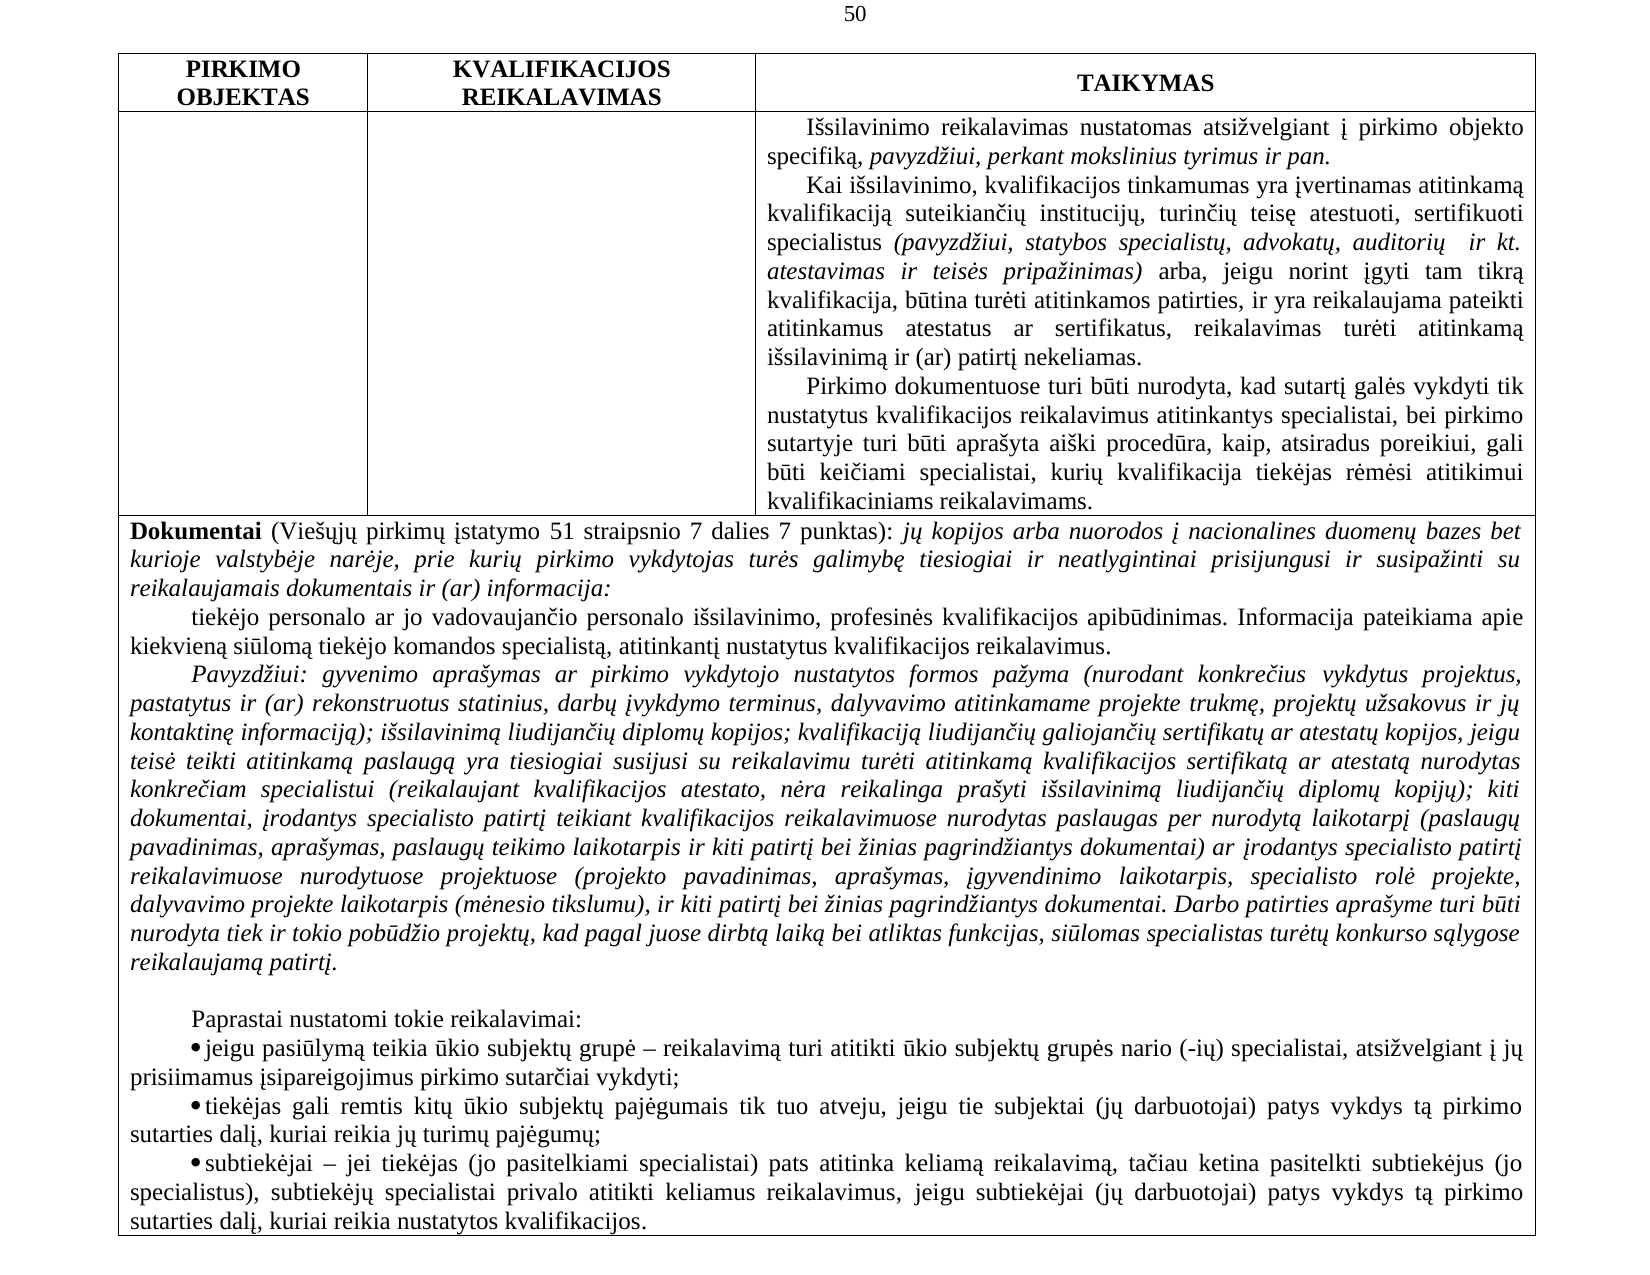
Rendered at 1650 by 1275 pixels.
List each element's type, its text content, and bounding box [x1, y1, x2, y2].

table_header PIRKIMO OBJEKTAS [119, 54, 367, 111]
table_cell [119, 112, 367, 515]
table_header TAIKYMAS [756, 54, 1535, 111]
table_cell Išsilavinimo reikalavimas nustatomas atsižvelgiant į pirkimo objekto specifiką, pavyzdžiui, perkant mokslinius tyrimus ir pan. Kai išsilavinimo, kvalifikacijos tinkamumas yra įvertinamas atitinkamą kvalifikaciją suteikiančių institucijų, turinčių teisę atestuoti, sertifikuoti specialistus (pavyzdžiui, statybos specialistų, advokatų, auditorių ir kt. atestavimas ir teisės pripažinimas) arba, jeigu norint įgyti tam tikrą kvalifikacija, būtina turėti atitinkamos patirties, ir yra reikalaujama pateikti atitinkamus atestatus ar sertifikatus, reikalavimas turėti atitinkamą išsilavinimą ir (ar) patirtį nekeliamas. Pirkimo dokumentuose turi būti nurodyta, kad sutartį galės vykdyti tik nustatytus kvalifikacijos reikalavimus atitinkantys specialistai, bei pirkimo sutartyje turi būti aprašyta aiški procedūra, kaip, atsiradus poreikiui, gali būti keičiami specialistai, kurių kvalifikacija tiekėjas rėmėsi atitikimui kvalifikaciniams reikalavimams. [756, 112, 1535, 515]
table_cell [368, 112, 755, 515]
table_cell Dokumentai (Viešųjų pirkimų įstatymo 51 straipsnio 7 dalies 7 punktas): jų kopijos arba nuorodos į nacionalines duomenų bazes bet kurioje valstybėje narėje, prie kurių pirkimo vykdytojas turės galimybę tiesiogiai ir neatlygintinai prisijungusi ir susipažinti su reikalaujamais dokumentais ir (ar) informacija: tiekėjo personalo ar jo vadovaujančio personalo išsilavinimo, profesinės kvalifikacijos apibūdinimas. Informacija pateikiama apie kiekvieną siūlomą tiekėjo komandos specialistą, atitinkantį nustatytus kvalifikacijos reikalavimus. Pavyzdžiui: gyvenimo aprašymas ar pirkimo vykdytojo nustatytos formos pažyma (nurodant konkrečius vykdytus projektus, pastatytus ir (ar) rekonstruotus statinius, darbų įvykdymo terminus, dalyvavimo atitinkamame projekte trukmę, projektų užsakovus ir jų kontaktinę informaciją); išsilavinimą liudijančių diplomų kopijos; kvalifikaciją liudijančių galiojančių sertifikatų ar atestatų kopijos, jeigu teisė teikti atitinkamą paslaugą yra tiesiogiai susijusi su reikalavimu turėti atitinkamą kvalifikacijos sertifikatą ar atestatą nurodytas konkrečiam specialistui (reikalaujant kvalifikacijos atestato, nėra reikalinga prašyti išsilavinimą liudijančių diplomų kopijų); kiti dokumentai, įrodantys specialisto patirtį teikiant kvalifikacijos reikalavimuose nurodytas paslaugas per nurodytą laikotarpį (paslaugų pavadinimas, aprašymas, paslaugų teikimo laikotarpis ir kiti patirtį bei žinias pagrindžiantys dokumentai) ar įrodantys specialisto patirtį reikalavimuose nurodytuose projektuose (projekto pavadinimas, aprašymas, įgyvendinimo laikotarpis, specialisto rolė projekte, dalyvavimo projekte laikotarpis (mėnesio tikslumu), ir kiti patirtį bei žinias pagrindžiantys dokumentai. Darbo patirties aprašyme turi būti nurodyta tiek ir tokio pobūdžio projektų, kad pagal juose dirbtą laiką bei atliktas funkcijas, siūlomas specialistas turėtų konkurso sąlygose reikalaujamą patirtį. Paprastai nustatomi tokie reikalavimai:  jeigu pasiūlymą teikia ūkio subjektų grupė – reikalavimą turi atitikti ūkio subjektų grupės nario (-ių) specialistai, atsižvelgiant į jų prisiimamus įsipareigojimus pirkimo sutarčiai vykdyti;  tiekėjas gali remtis kitų ūkio subjektų pajėgumais tik tuo atveju, jeigu tie subjektai (jų darbuotojai) patys vykdys tą pirkimo sutarties dalį, kuriai reikia jų turimų pajėgumų;  subtiekėjai – jei tiekėjas (jo pasitelkiami specialistai) pats atitinka keliamą reikalavimą, tačiau ketina pasitelkti subtiekėjus (jo specialistus), subtiekėjų specialistai privalo atitikti keliamus reikalavimus, jeigu subtiekėjai (jų darbuotojai) patys vykdys tą pirkimo sutarties dalį, kuriai reikia nustatytos kvalifikacijos. [119, 516, 1535, 1234]
table_header KVALIFIKACIJOS REIKALAVIMAS [368, 54, 755, 111]
